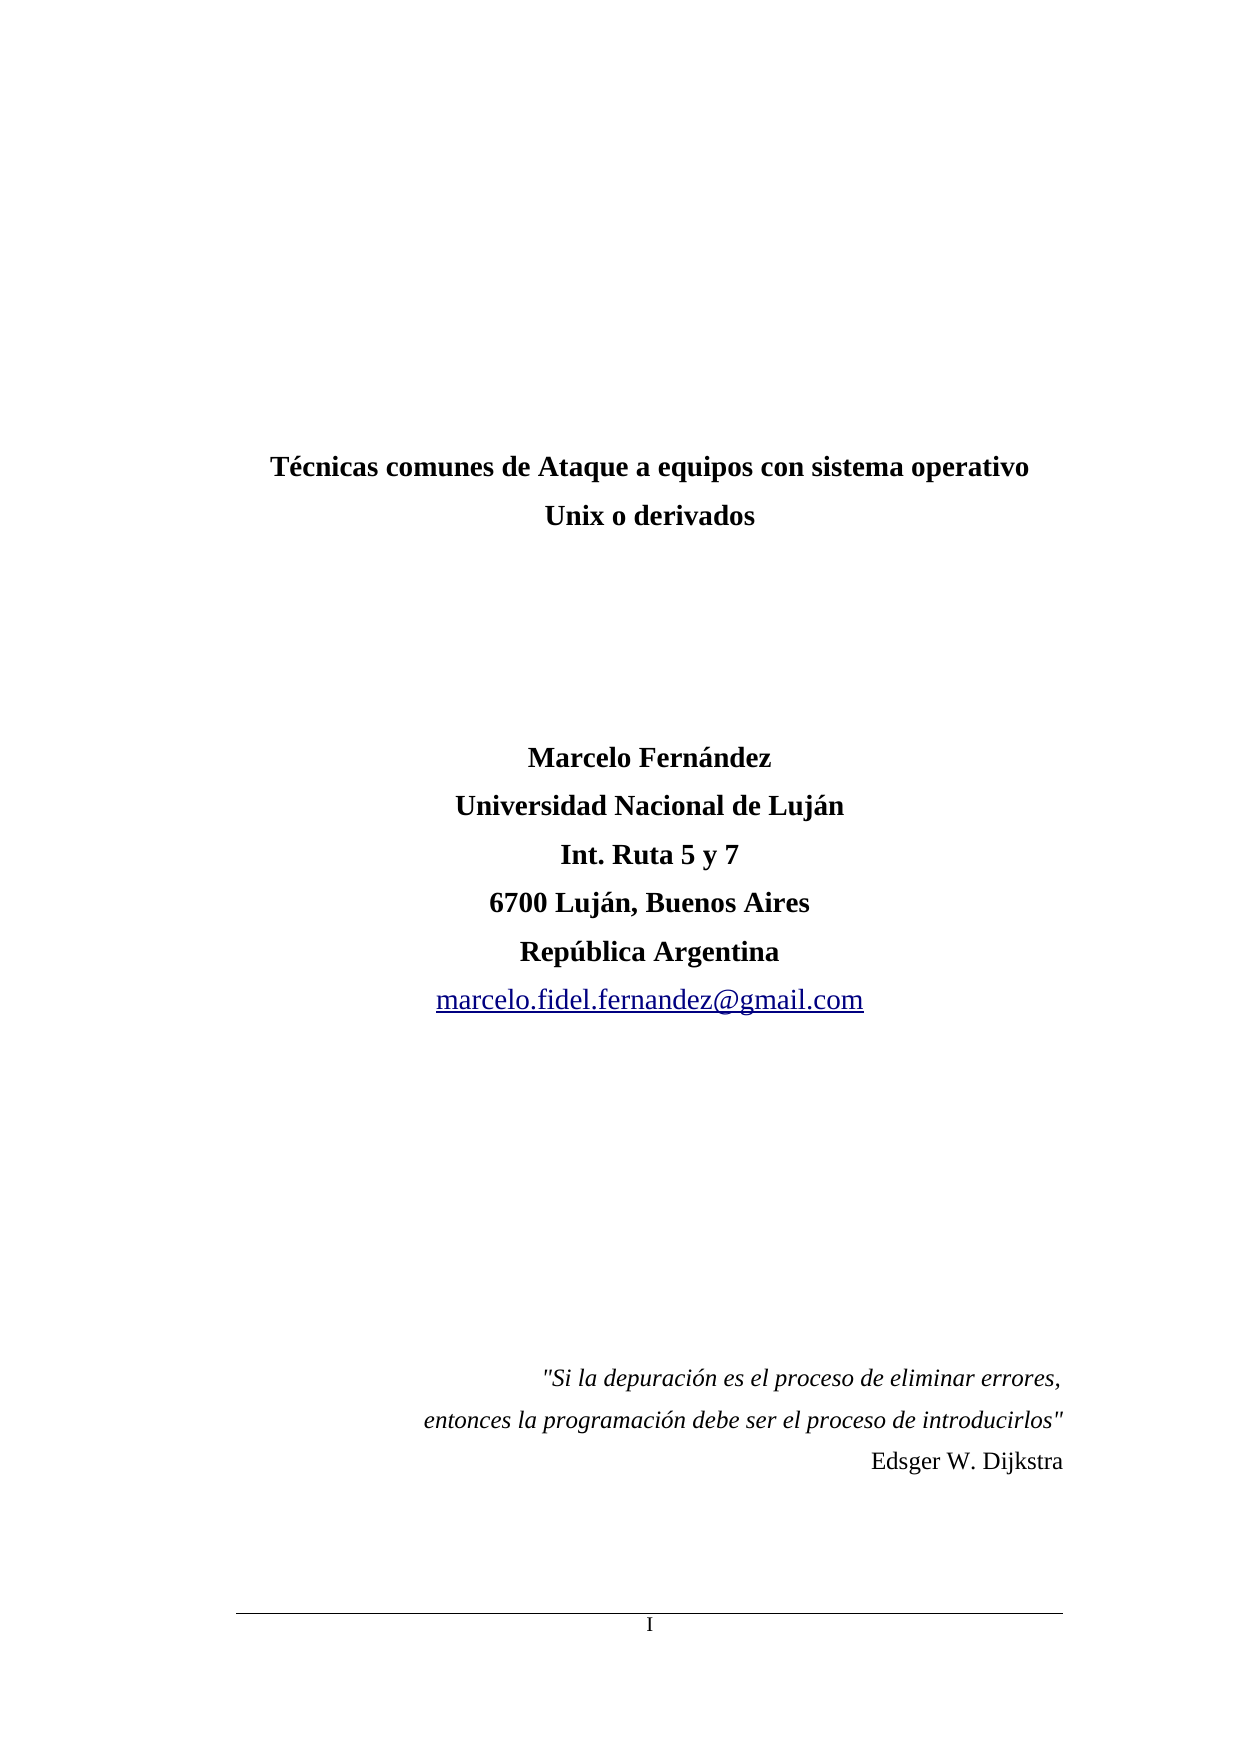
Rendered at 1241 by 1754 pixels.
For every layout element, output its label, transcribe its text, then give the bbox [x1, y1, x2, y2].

subtitle Técnicas comunes de Ataque a equipos con sistema operativo Unix o derivados [236, 451, 1063, 531]
text entonces la programación debe ser el proceso de introducirlos" Edsger W. Dijkstra [236, 1406, 1063, 1517]
subtitle marcelo.fidel.fernandez@gmail.com [236, 983, 1063, 1016]
subtitle República Argentina [236, 935, 1063, 967]
subtitle Universidad Nacional de Luján [236, 790, 1063, 822]
subtitle 6700 Luján, Buenos Aires [236, 887, 1063, 919]
subtitle Int. Ruta 5 y 7 [236, 838, 1063, 870]
text "Si la depuración es el proceso de eliminar errores, [236, 1364, 1063, 1392]
subtitle Marcelo Fernández [236, 741, 1063, 773]
